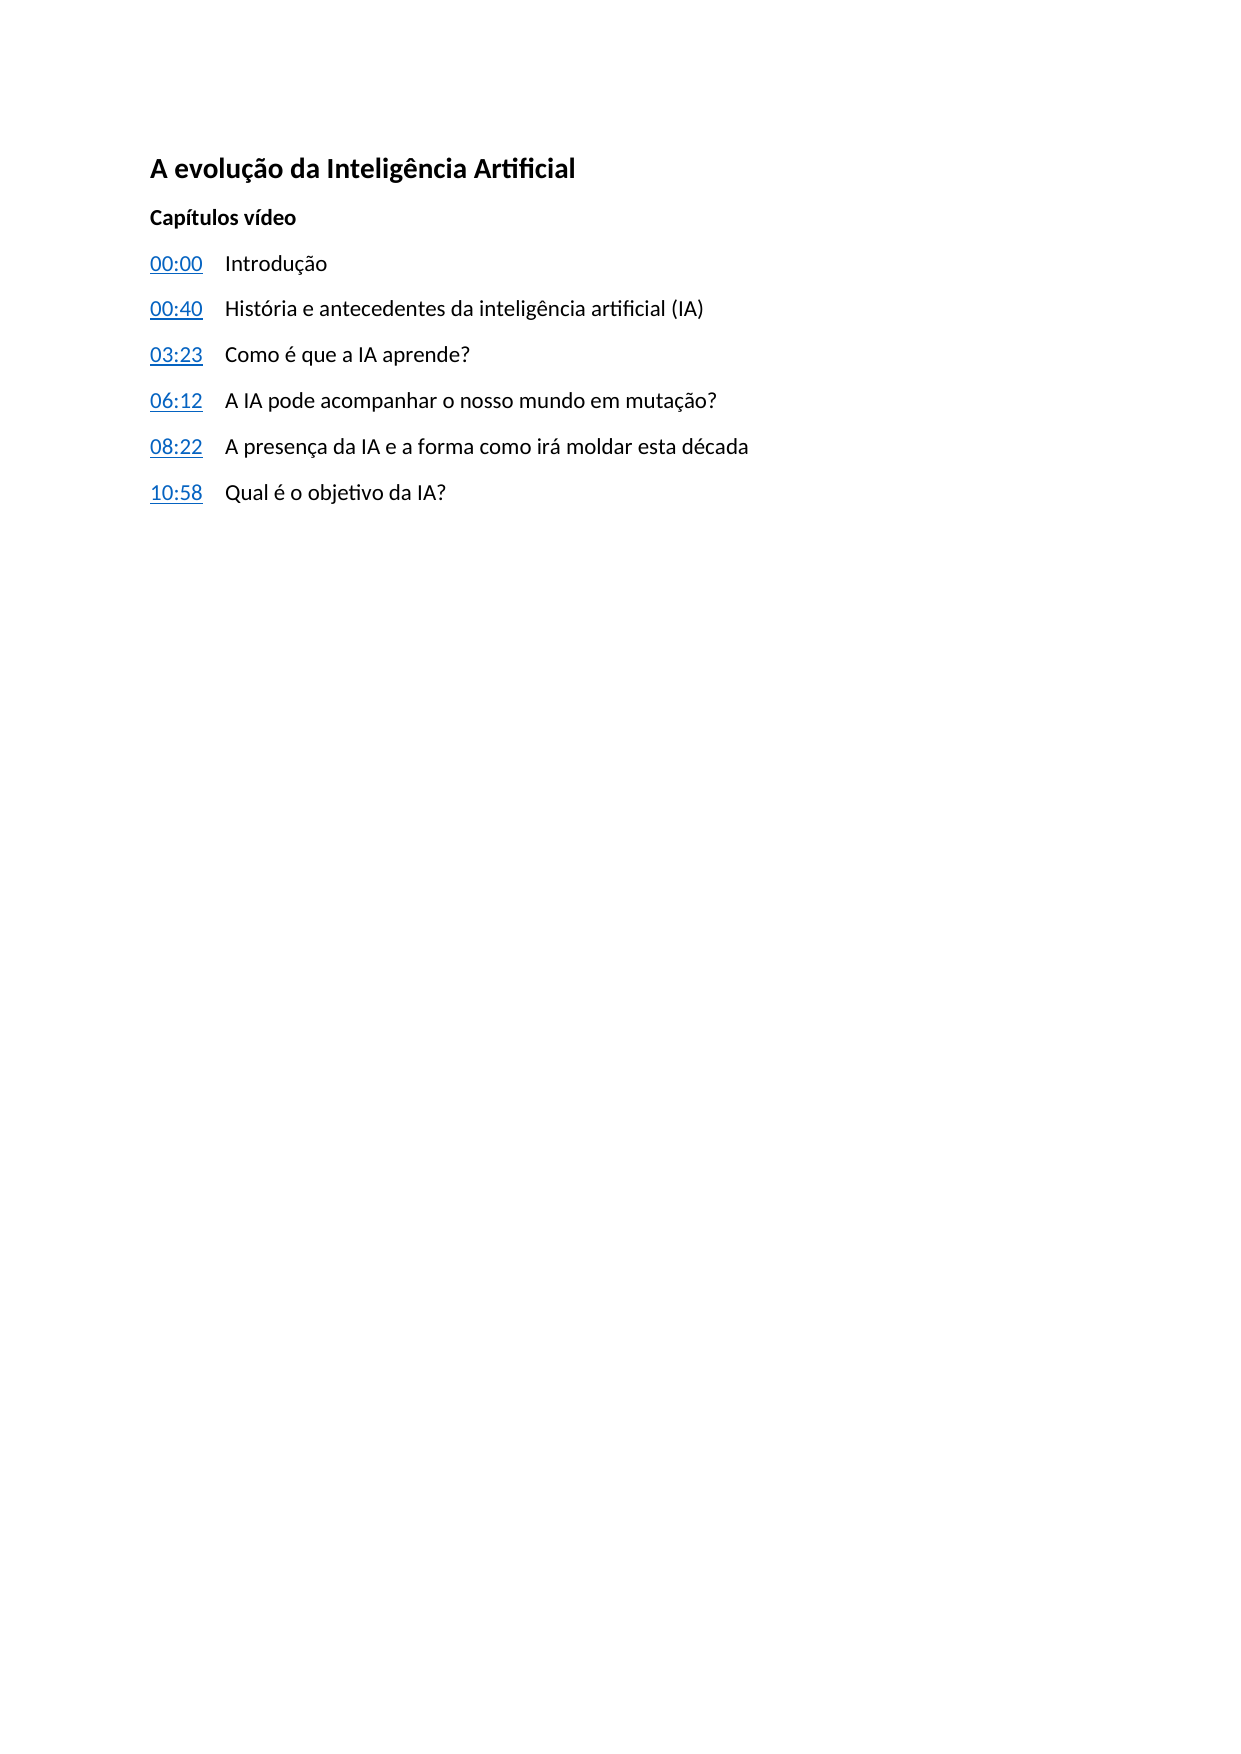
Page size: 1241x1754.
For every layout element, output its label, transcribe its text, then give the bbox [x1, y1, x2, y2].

text 08:22 A presença da IA e a forma como irá moldar esta década [150, 432, 1090, 461]
text 03:23 Como é que a IA aprende? [150, 340, 1090, 368]
text 00:40 História e antecedentes da inteligência artificial (IA) [150, 294, 1090, 322]
text 10:58 Qual é o objetivo da IA? [150, 478, 1090, 507]
text A evolução da Inteligência Artificial [150, 150, 1090, 186]
text Capítulos vídeo [150, 203, 1090, 231]
text 00:00 Introdução [150, 249, 1090, 277]
text 06:12 A IA pode acompanhar o nosso mundo em mutação? [150, 386, 1090, 414]
